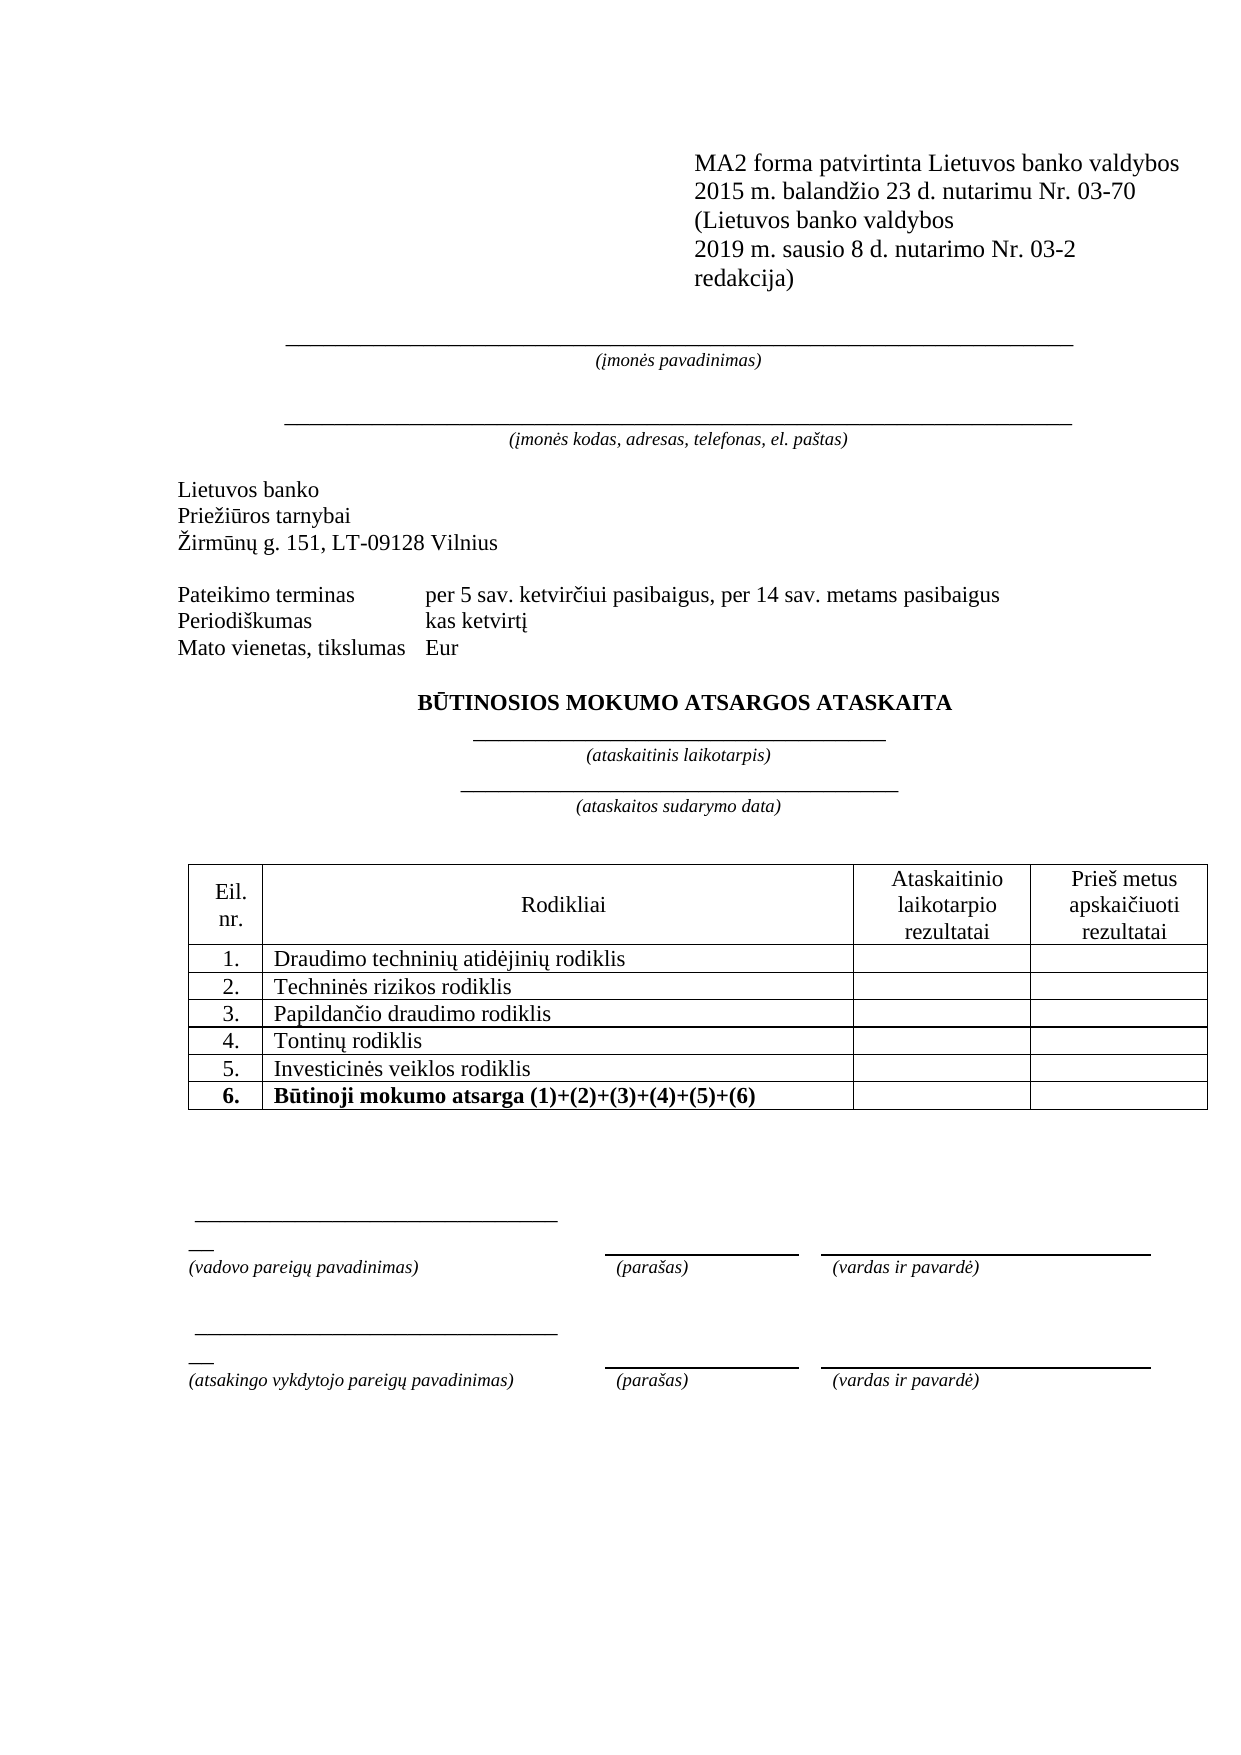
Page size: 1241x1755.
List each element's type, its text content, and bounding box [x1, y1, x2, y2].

table_cell _______________________________ [177, 1309, 576, 1367]
text BŪTINOSIOS MOKUMO ATSARGOS ATASKAITA [177, 689, 1192, 715]
text ___________________________________ [177, 766, 1181, 794]
table_header Ataskaitinio laikotarpio rezultatai [854, 865, 1030, 944]
table_header Rodikliai [263, 865, 853, 944]
table_cell [576, 1309, 605, 1367]
text (ataskaitinis laikotarpis) [177, 744, 1181, 766]
table_cell [576, 1281, 605, 1309]
table_cell [799, 1367, 821, 1394]
text (Lietuvos banko valdybos [676, 205, 1181, 234]
table_cell (vadovo pareigų pavadinimas) [177, 1254, 576, 1281]
table_cell [1031, 1028, 1207, 1054]
table_header [821, 1196, 1151, 1253]
table_header Prieš metus apskaičiuoti rezultatai [1031, 865, 1207, 944]
table_cell 1. [189, 945, 262, 972]
text Lietuvos banko [177, 476, 1181, 502]
text Žirmūnų g. 151, LT-09128 Vilnius [177, 528, 1181, 555]
table_cell [1031, 1082, 1207, 1109]
table_cell [576, 1367, 605, 1394]
table_cell [1031, 945, 1207, 972]
text MA2 forma patvirtinta Lietuvos banko valdybos [694, 148, 1181, 176]
table_cell [799, 1254, 821, 1281]
table_cell Techninės rizikos rodiklis [263, 973, 853, 999]
table_cell [799, 1309, 821, 1367]
table_cell Investicinės veiklos rodiklis [263, 1055, 853, 1081]
text Periodiškumas kas ketvirtį [177, 608, 1181, 634]
table_cell [854, 973, 1030, 999]
table_cell [1031, 1000, 1207, 1026]
table_header [576, 1196, 605, 1253]
table_cell Papildančio draudimo rodiklis [263, 1000, 853, 1026]
table_cell [605, 1309, 799, 1367]
table_cell Būtinoji mokumo atsarga (1)+(2)+(3)+(4)+(5)+(6) [263, 1082, 853, 1109]
text 2015 m. balandžio 23 d. nutarimu Nr. 03-70 [694, 176, 1181, 205]
table_cell 6. [189, 1082, 262, 1109]
text Mato vienetas, tikslumas Eur [177, 634, 1181, 660]
table_cell [576, 1254, 605, 1281]
table_cell [177, 1281, 576, 1309]
text _________________________________ [177, 715, 1181, 744]
table_cell [854, 945, 1030, 972]
text Priežiūros tarnybai [177, 502, 1181, 528]
table_cell [854, 1028, 1030, 1054]
text _______________________________________________________________ [177, 320, 1181, 349]
table_cell 4. [189, 1028, 262, 1054]
table_cell (vardas ir pavardė) [821, 1369, 1151, 1394]
table_cell [1031, 1055, 1207, 1081]
table_cell [821, 1309, 1151, 1367]
table_cell [799, 1281, 821, 1309]
table_header [799, 1196, 821, 1253]
table_cell [854, 1082, 1030, 1109]
table_cell Draudimo techninių atidėjinių rodiklis [263, 945, 853, 972]
table_cell (parašas) [605, 1256, 799, 1281]
table_cell 2. [189, 973, 262, 999]
table_cell [1031, 973, 1207, 999]
text (įmonės pavadinimas) [177, 349, 1181, 370]
table_cell (vardas ir pavardė) [821, 1256, 1151, 1281]
table_header _______________________________ [177, 1196, 576, 1253]
table_cell [854, 1000, 1030, 1026]
text 2019 m. sausio 8 d. nutarimo Nr. 03-2 redakcija) [694, 234, 1181, 291]
table_header [605, 1196, 799, 1253]
table_cell [605, 1281, 799, 1309]
text _______________________________________________________________ [177, 399, 1181, 428]
text (įmonės kodas, adresas, telefonas, el. paštas) [177, 428, 1181, 449]
table_cell (atsakingo vykdytojo pareigų pavadinimas) [177, 1367, 576, 1394]
text Pateikimo terminas per 5 sav. ketvirčiui pasibaigus, per 14 sav. metams pasibaigus [177, 581, 1181, 608]
table_header Eil. nr. [189, 865, 262, 944]
table_cell 5. [189, 1055, 262, 1081]
table_cell Tontinų rodiklis [263, 1028, 853, 1054]
table_cell (parašas) [605, 1369, 799, 1394]
table_cell 3. [189, 1000, 262, 1026]
table_cell [821, 1281, 1151, 1309]
table_cell [854, 1055, 1030, 1081]
text (ataskaitos sudarymo data) [177, 794, 1181, 816]
